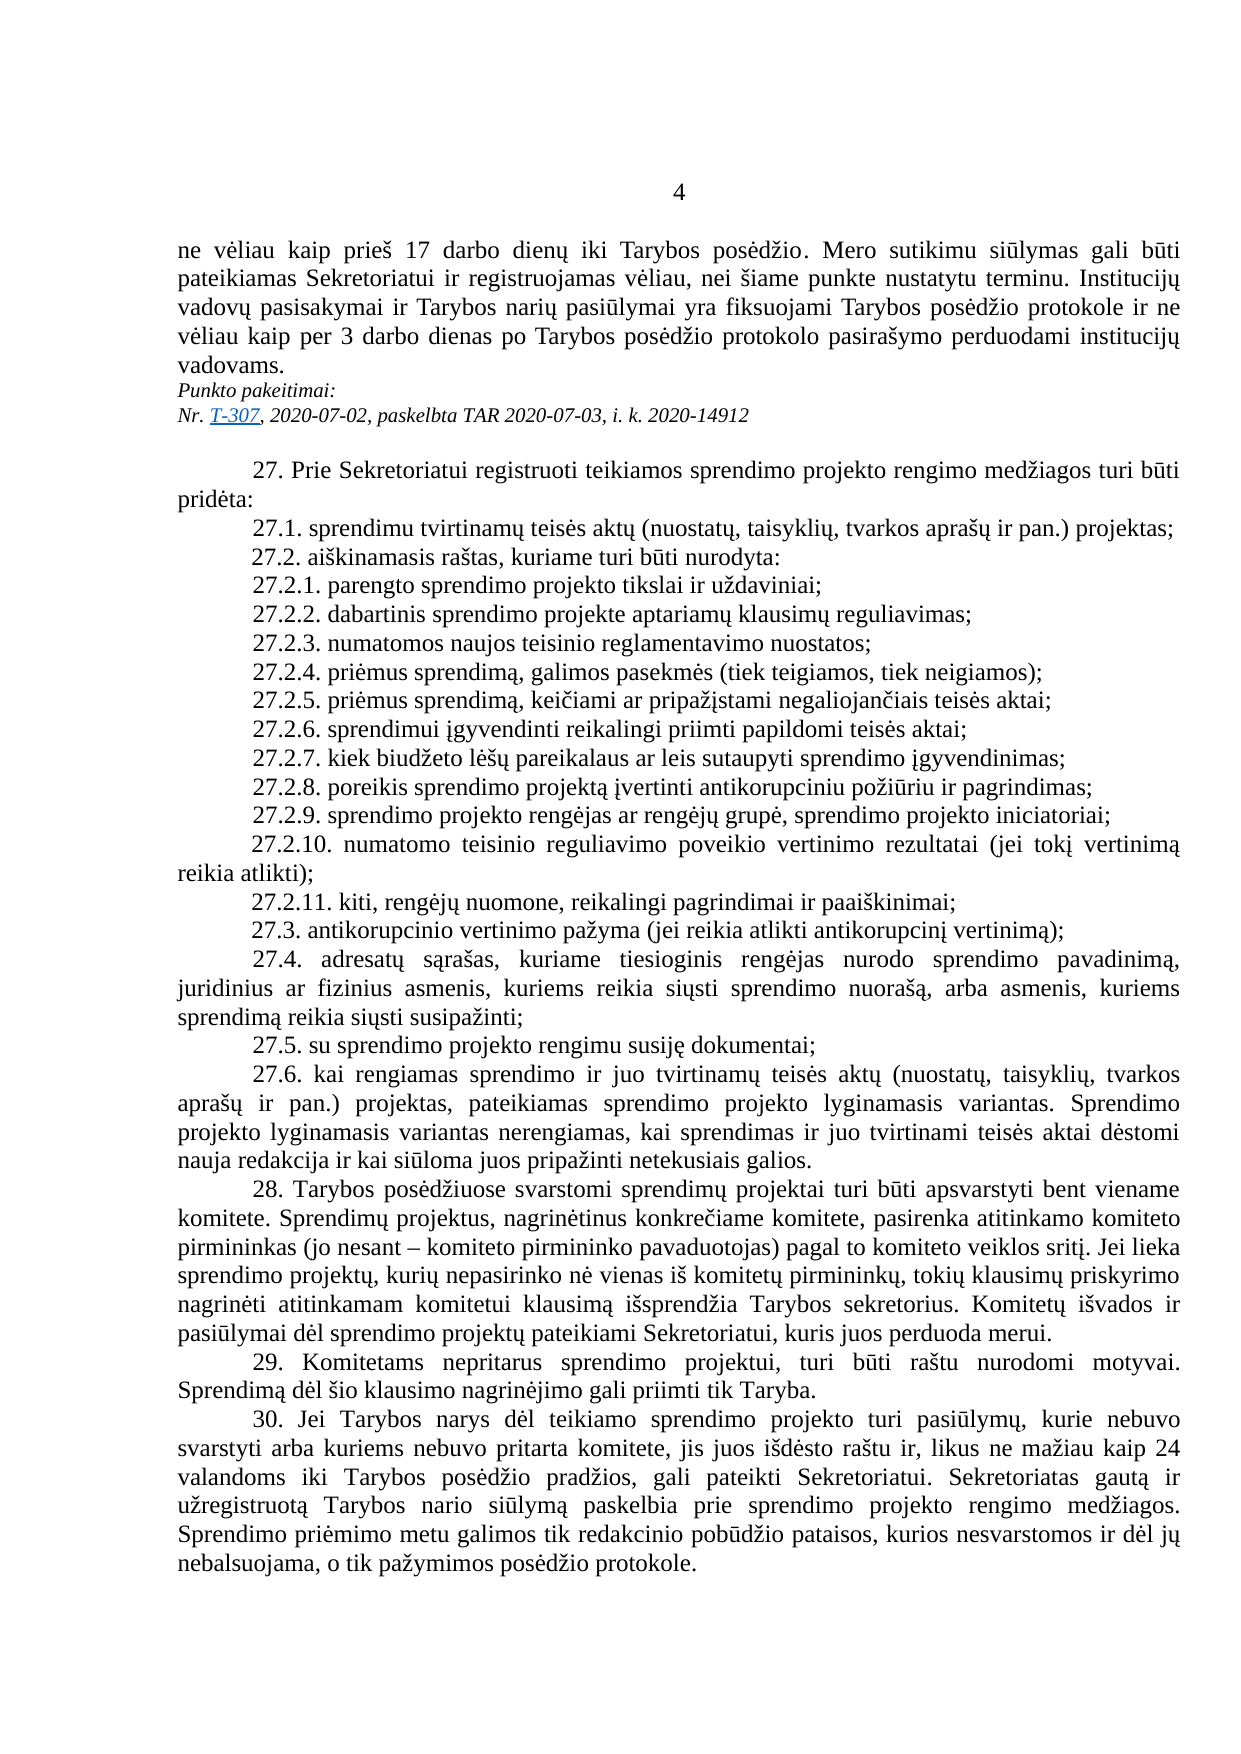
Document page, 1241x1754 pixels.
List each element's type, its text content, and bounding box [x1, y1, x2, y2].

text 27.2.5. priėmus sprendimą, keičiami ar pripažįstami negaliojančiais teisės aktai; [177, 685, 1181, 714]
text 27. Prie Sekretoriatui registruoti teikiamos sprendimo projekto rengimo medžiagos turi būti pridėta: [177, 455, 1181, 513]
text 27.2.11. kiti, rengėjų nuomone, reikalingi pagrindimai ir paaiškinimai; [177, 887, 1181, 915]
text 27.4. adresatų sąrašas, kuriame tiesioginis rengėjas nurodo sprendimo pavadinimą, juridinius ar fizinius asmenis, kuriems reikia siųsti sprendimo nuorašą, arba asmenis, kuriems sprendimą reikia siųsti susipažinti; [177, 944, 1181, 1030]
text 27.2.3. numatomos naujos teisinio reglamentavimo nuostatos; [177, 628, 1181, 657]
text Nr. T-307, 2020-07-02, paskelbta TAR 2020-07-03, i. k. 2020-14912 [177, 402, 1181, 427]
text 27.2. aiškinamasis raštas, kuriame turi būti nurodyta: [177, 542, 1181, 570]
text 27.2.2. dabartinis sprendimo projekte aptariamų klausimų reguliavimas; [177, 599, 1181, 628]
text 27.2.1. parengto sprendimo projekto tikslai ir uždaviniai; [177, 570, 1181, 599]
text 28. Tarybos posėdžiuose svarstomi sprendimų projektai turi būti apsvarstyti bent viename komitete. Sprendimų projektus, nagrinėtinus konkrečiame komitete, pasirenka atitinkamo komiteto pirmininkas (jo nesant – komiteto pirmininko pavaduotojas) pagal to komiteto veiklos sritį. Jei lieka sprendimo projektų, kurių nepasirinko nė vienas iš komitetų pirmininkų, tokių klausimų priskyrimo nagrinėti atitinkamam komitetui klausimą išsprendžia Tarybos sekretorius. Komitetų išvados ir pasiūlymai dėl sprendimo projektų pateikiami Sekretoriatui, kuris juos perduoda merui. [177, 1174, 1181, 1347]
text 27.5. su sprendimo projekto rengimu susiję dokumentai; [177, 1030, 1181, 1059]
text 29. Komitetams nepritarus sprendimo projektui, turi būti raštu nurodomi motyvai. Sprendimą dėl šio klausimo nagrinėjimo gali priimti tik Taryba. [177, 1347, 1181, 1404]
text ne vėliau kaip prieš 17 darbo dienų iki Tarybos posėdžio. Mero sutikimu siūlymas gali būti pateikiamas Sekretoriatui ir registruojamas vėliau, nei šiame punkte nustatytu terminu. Institucijų vadovų pasisakymai ir Tarybos narių pasiūlymai yra fiksuojami Tarybos posėdžio protokole ir ne vėliau kaip per 3 darbo dienas po Tarybos posėdžio protokolo pasirašymo perduodami institucijų vadovams. [177, 235, 1181, 378]
text 27.2.9. sprendimo projekto rengėjas ar rengėjų grupė, sprendimo projekto iniciatoriai; [177, 800, 1181, 829]
text 30. Jei Tarybos narys dėl teikiamo sprendimo projekto turi pasiūlymų, kurie nebuvo svarstyti arba kuriems nebuvo pritarta komitete, jis juos išdėsto raštu ir, likus ne mažiau kaip 24 valandoms iki Tarybos posėdžio pradžios, gali pateikti Sekretoriatui. Sekretoriatas gautą ir užregistruotą Tarybos nario siūlymą paskelbia prie sprendimo projekto rengimo medžiagos. Sprendimo priėmimo metu galimos tik redakcinio pobūdžio pataisos, kurios nesvarstomos ir dėl jų nebalsuojama, o tik pažymimos posėdžio protokole. [177, 1404, 1181, 1577]
text 27.2.7. kiek biudžeto lėšų pareikalaus ar leis sutaupyti sprendimo įgyvendinimas; [177, 743, 1181, 772]
text 27.2.10. numatomo teisinio reguliavimo poveikio vertinimo rezultatai (jei tokį vertinimą reikia atlikti); [177, 829, 1181, 887]
text 27.3. antikorupcinio vertinimo pažyma (jei reikia atlikti antikorupcinį vertinimą); [177, 915, 1181, 944]
text 27.2.8. poreikis sprendimo projektą įvertinti antikorupciniu požiūriu ir pagrindimas; [177, 772, 1181, 800]
text 27.1. sprendimu tvirtinamų teisės aktų (nuostatų, taisyklių, tvarkos aprašų ir pan.) projektas; [177, 513, 1181, 542]
text 27.2.4. priėmus sprendimą, galimos pasekmės (tiek teigiamos, tiek neigiamos); [177, 657, 1181, 685]
text 27.2.6. sprendimui įgyvendinti reikalingi priimti papildomi teisės aktai; [177, 714, 1181, 743]
text Punkto pakeitimai: [177, 378, 1181, 402]
text 27.6. kai rengiamas sprendimo ir juo tvirtinamų teisės aktų (nuostatų, taisyklių, tvarkos aprašų ir pan.) projektas, pateikiamas sprendimo projekto lyginamasis variantas. Sprendimo projekto lyginamasis variantas nerengiamas, kai sprendimas ir juo tvirtinami teisės aktai dėstomi nauja redakcija ir kai siūloma juos pripažinti netekusiais galios. [177, 1059, 1181, 1174]
